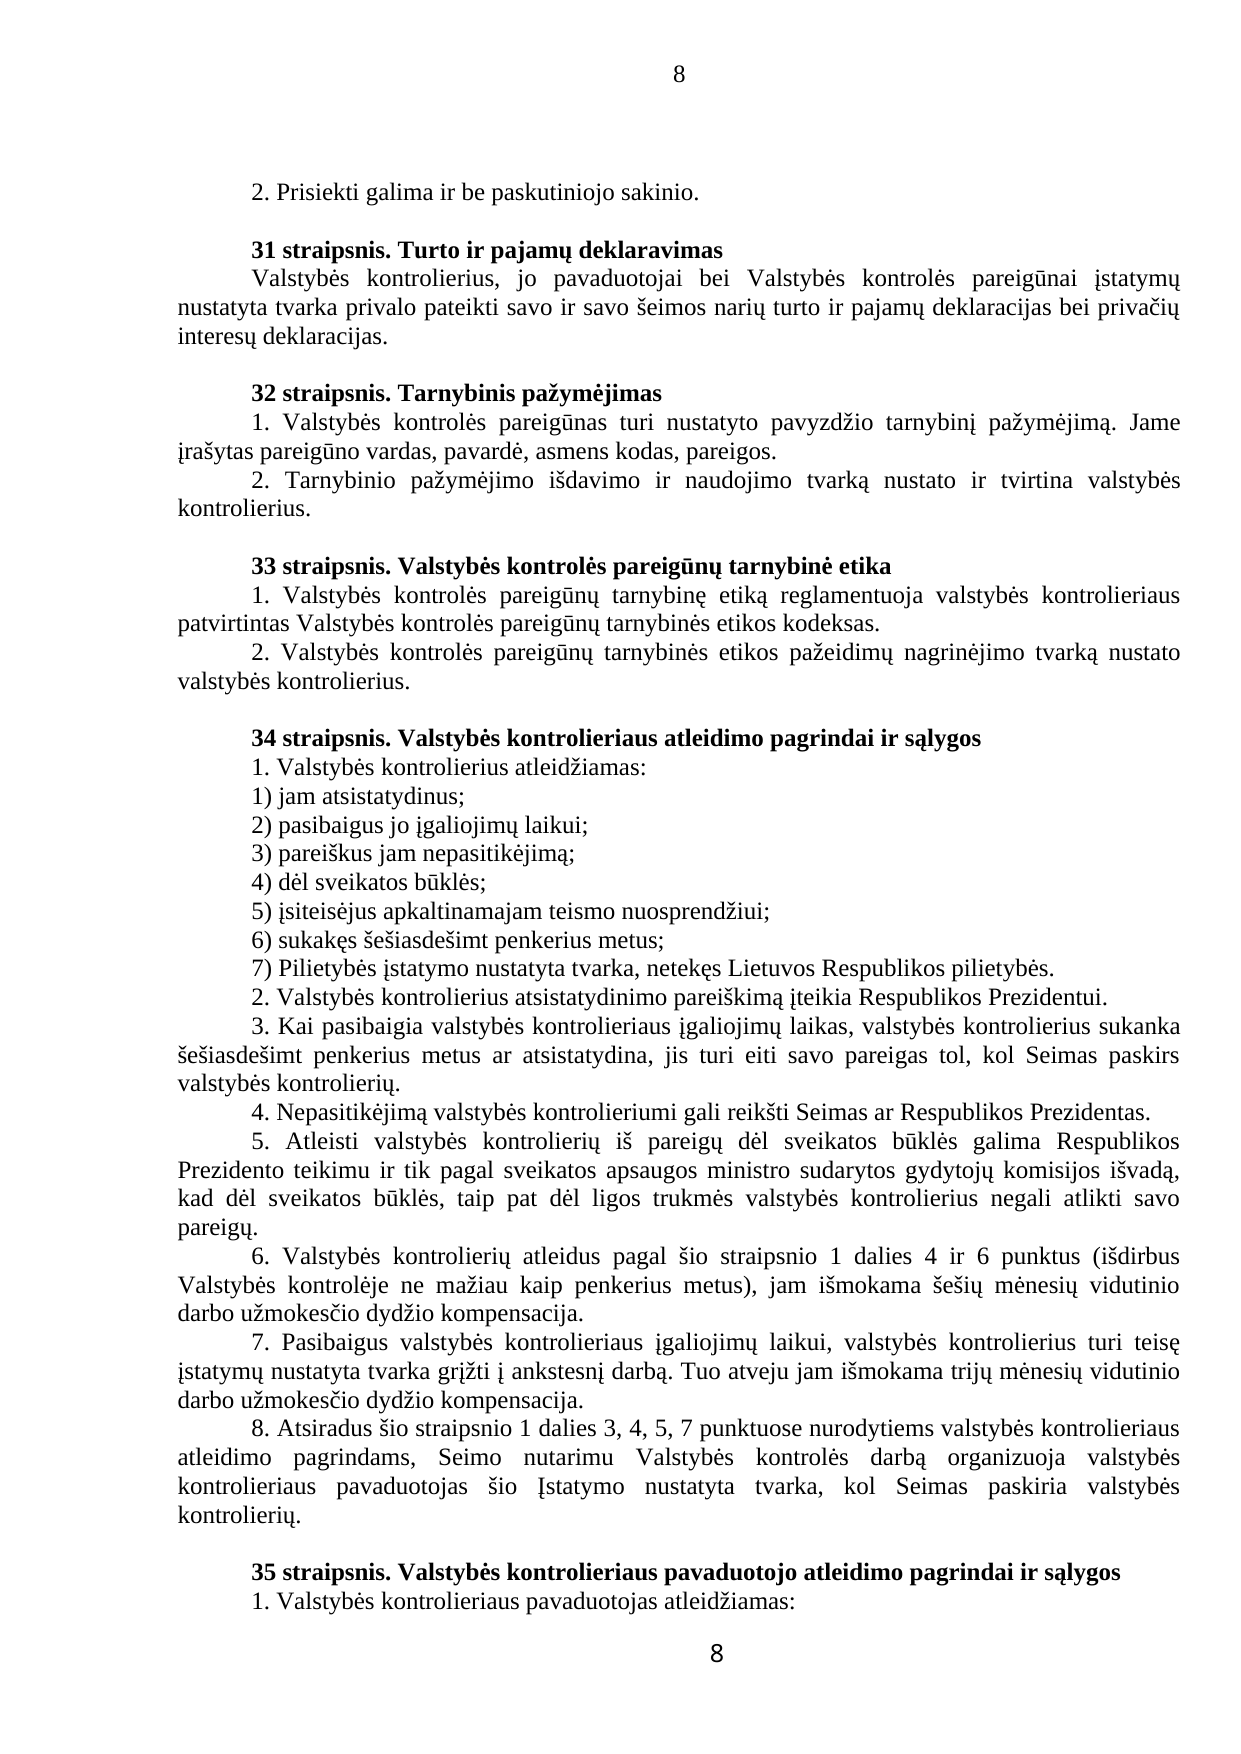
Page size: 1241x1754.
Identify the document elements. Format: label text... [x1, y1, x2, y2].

text Valstybės kontrolierius, jo pavaduotojai bei Valstybės kontrolės pareigūnai įstatymų nustatyta tvarka privalo pateikti savo ir savo šeimos narių turto ir pajamų deklaracijas bei privačių interesų deklaracijas. [177, 263, 1181, 350]
text 1. Valstybės kontrolierius atleidžiamas: [177, 752, 1181, 781]
text 2. Valstybės kontrolės pareigūnų tarnybinės etikos pažeidimų nagrinėjimo tvarką nustato valstybės kontrolierius. [177, 637, 1181, 695]
text 34 straipsnis. Valstybės kontrolieriaus atleidimo pagrindai ir sąlygos [177, 723, 1181, 752]
text 2) pasibaigus jo įgaliojimų laikui; [177, 810, 1181, 838]
text 7) Pilietybės įstatymo nustatyta tvarka, netekęs Lietuvos Respublikos pilietybės. [177, 953, 1181, 982]
text 1) jam atsistatydinus; [177, 781, 1181, 810]
text 5) įsiteisėjus apkaltinamajam teismo nuosprendžiui; [177, 896, 1181, 925]
text 7. Pasibaigus valstybės kontrolieriaus įgaliojimų laikui, valstybės kontrolierius turi teisę įstatymų nustatyta tvarka grįžti į ankstesnį darbą. Tuo atveju jam išmokama trijų mėnesių vidutinio darbo užmokesčio dydžio kompensacija. [177, 1327, 1181, 1413]
text 4. Nepasitikėjimą valstybės kontrolieriumi gali reikšti Seimas ar Respublikos Prezidentas. [177, 1097, 1181, 1126]
text 3. Kai pasibaigia valstybės kontrolieriaus įgaliojimų laikas, valstybės kontrolierius sukanka šešiasdešimt penkerius metus ar atsistatydina, jis turi eiti savo pareigas tol, kol Seimas paskirs valstybės kontrolierių. [177, 1011, 1181, 1097]
text 6. Valstybės kontrolierių atleidus pagal šio straipsnio 1 dalies 4 ir 6 punktus (išdirbus Valstybės kontrolėje ne mažiau kaip penkerius metus), jam išmokama šešių mėnesių vidutinio darbo užmokesčio dydžio kompensacija. [177, 1241, 1181, 1327]
text 4) dėl sveikatos būklės; [177, 867, 1181, 896]
text 8. Atsiradus šio straipsnio 1 dalies 3, 4, 5, 7 punktuose nurodytiems valstybės kontrolieriaus atleidimo pagrindams, Seimo nutarimu Valstybės kontrolės darbą organizuoja valstybės kontrolieriaus pavaduotojas šio Įstatymo nustatyta tvarka, kol Seimas paskiria valstybės kontrolierių. [177, 1413, 1181, 1528]
text 33 straipsnis. Valstybės kontrolės pareigūnų tarnybinė etika [177, 551, 1181, 580]
text 2. Valstybės kontrolierius atsistatydinimo pareiškimą įteikia Respublikos Prezidentui. [177, 982, 1181, 1011]
text 5. Atleisti valstybės kontrolierių iš pareigų dėl sveikatos būklės galima Respublikos Prezidento teikimu ir tik pagal sveikatos apsaugos ministro sudarytos gydytojų komisijos išvadą, kad dėl sveikatos būklės, taip pat dėl ligos trukmės valstybės kontrolierius negali atlikti savo pareigų. [177, 1126, 1181, 1241]
text 1. Valstybės kontrolieriaus pavaduotojas atleidžiamas: [177, 1586, 1181, 1615]
text 1. Valstybės kontrolės pareigūnų tarnybinę etiką reglamentuoja valstybės kontrolieriaus patvirtintas Valstybės kontrolės pareigūnų tarnybinės etikos kodeksas. [177, 580, 1181, 637]
text 2. Tarnybinio pažymėjimo išdavimo ir naudojimo tvarką nustato ir tvirtina valstybės kontrolierius. [177, 465, 1181, 522]
text 1. Valstybės kontrolės pareigūnas turi nustatyto pavyzdžio tarnybinį pažymėjimą. Jame įrašytas pareigūno vardas, pavardė, asmens kodas, pareigos. [177, 407, 1181, 465]
text 6) sukakęs šešiasdešimt penkerius metus; [177, 925, 1181, 953]
text 31 straipsnis. Turto ir pajamų deklaravimas [177, 235, 1181, 263]
text 3) pareiškus jam nepasitikėjimą; [177, 838, 1181, 867]
text 35 straipsnis. Valstybės kontrolieriaus pavaduotojo atleidimo pagrindai ir sąlygos [177, 1557, 1181, 1586]
text 32 straipsnis. Tarnybinis pažymėjimas [177, 378, 1181, 407]
text 2. Prisiekti galima ir be paskutiniojo sakinio. [177, 177, 1181, 206]
